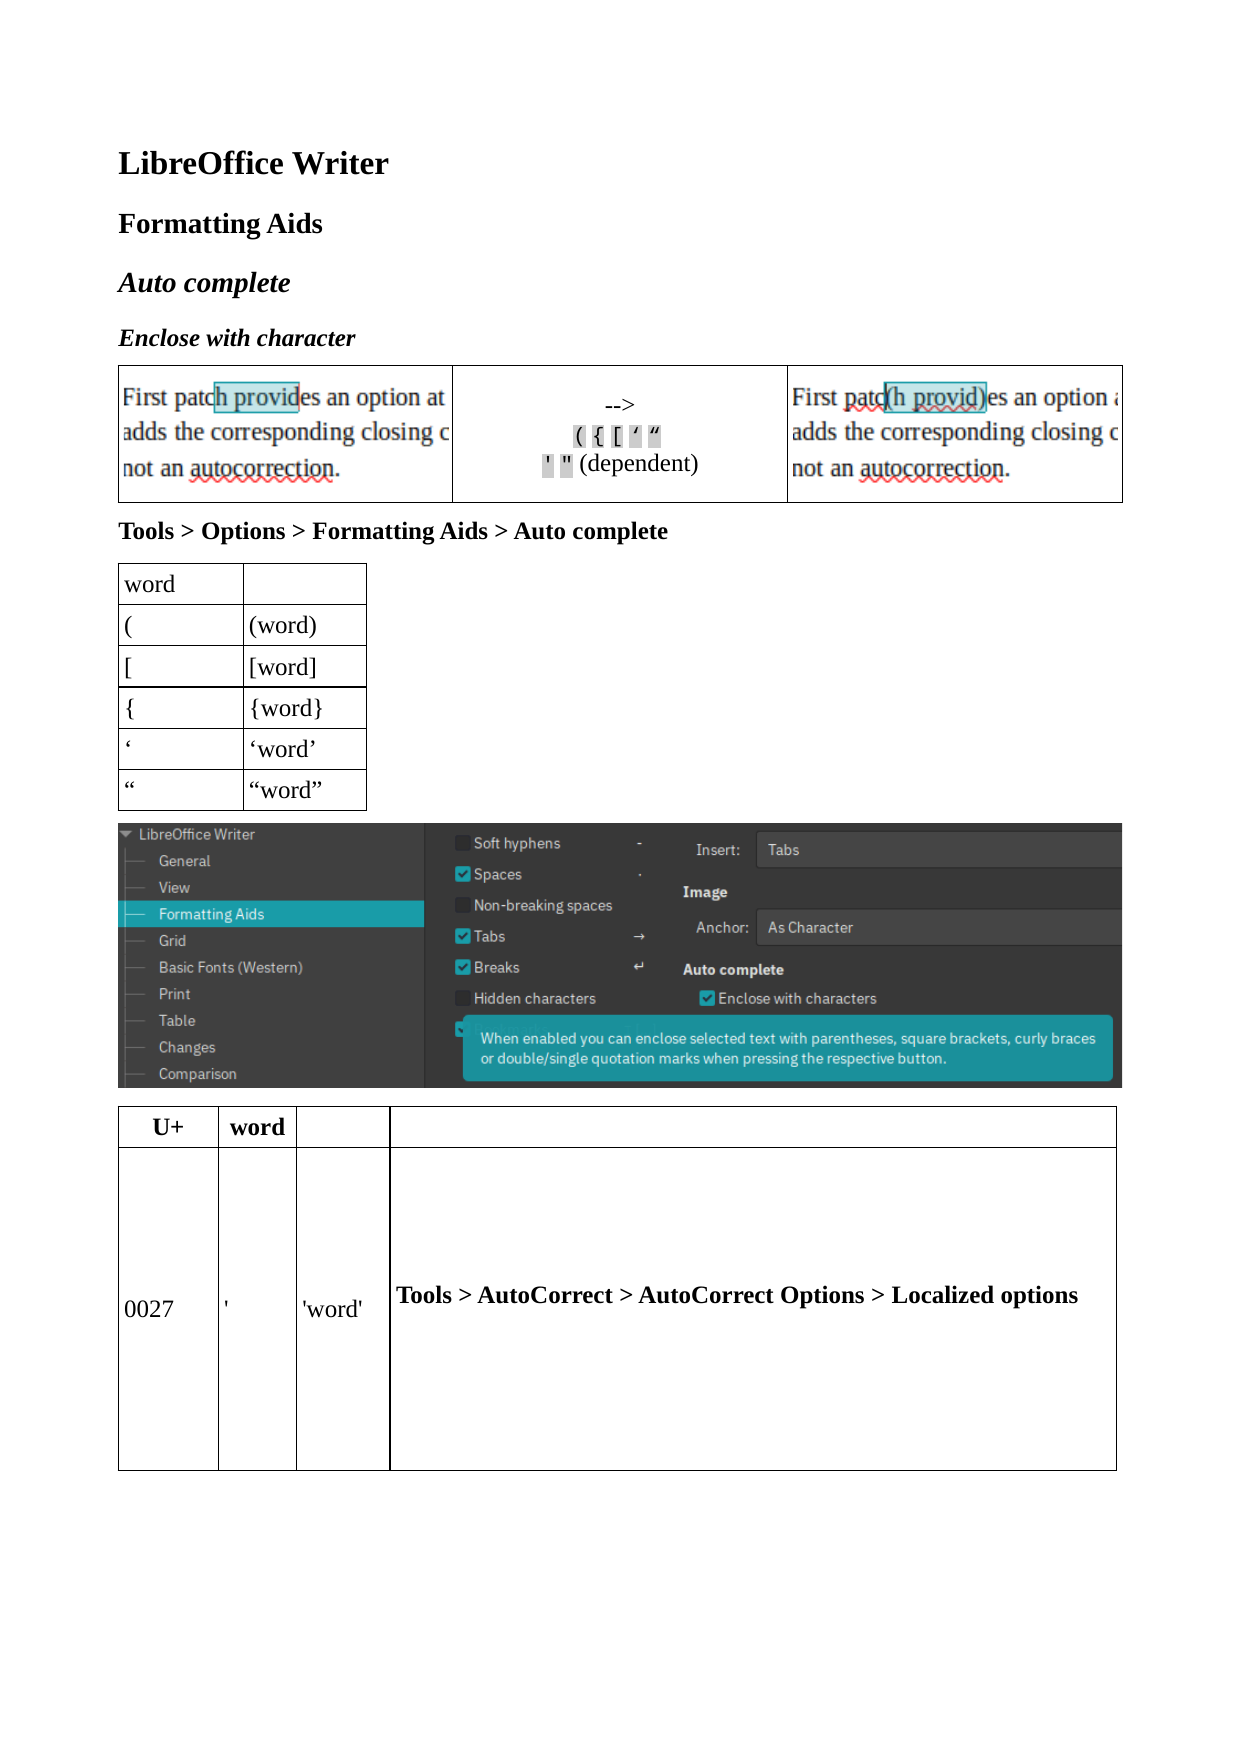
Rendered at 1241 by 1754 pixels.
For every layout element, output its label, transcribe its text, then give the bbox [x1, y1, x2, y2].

picture [123, 371, 449, 497]
table_header [119, 366, 452, 502]
picture [118, 823, 1123, 1088]
table_header [788, 366, 1122, 502]
table_header [391, 1107, 1116, 1147]
subtitle LibreOffice Writer [118, 143, 1122, 181]
table_header word [119, 564, 243, 604]
table_cell “ [119, 770, 243, 810]
table_cell [ [119, 646, 243, 686]
table_cell Tools > AutoCorrect > AutoCorrect Options > Localized options [391, 1148, 1116, 1470]
table_header U+ [119, 1107, 218, 1147]
subtitle Enclose with character [118, 323, 1122, 352]
table_header [244, 564, 366, 604]
table_cell [word] [244, 646, 366, 686]
table_cell (word) [244, 605, 366, 645]
table_header [297, 1107, 389, 1147]
table_cell { [119, 688, 243, 728]
picture [793, 371, 1118, 497]
table_cell {word} [244, 688, 366, 728]
table_cell ' [219, 1148, 296, 1470]
table_cell 0027 [119, 1148, 218, 1470]
table_cell “word” [244, 770, 366, 810]
text Tools > Options > Formatting Aids > Auto complete [118, 516, 1122, 544]
subtitle Auto complete [118, 265, 1122, 298]
table_header word [219, 1107, 296, 1147]
table_cell ‘ [119, 729, 243, 769]
table_header --> ( { [ ‘ “ ' " (dependent) [453, 366, 787, 502]
table_cell 'word' [297, 1148, 389, 1470]
table_cell ‘word’ [244, 729, 366, 769]
subtitle Formatting Aids [118, 206, 1122, 240]
table_cell ( [119, 605, 243, 645]
